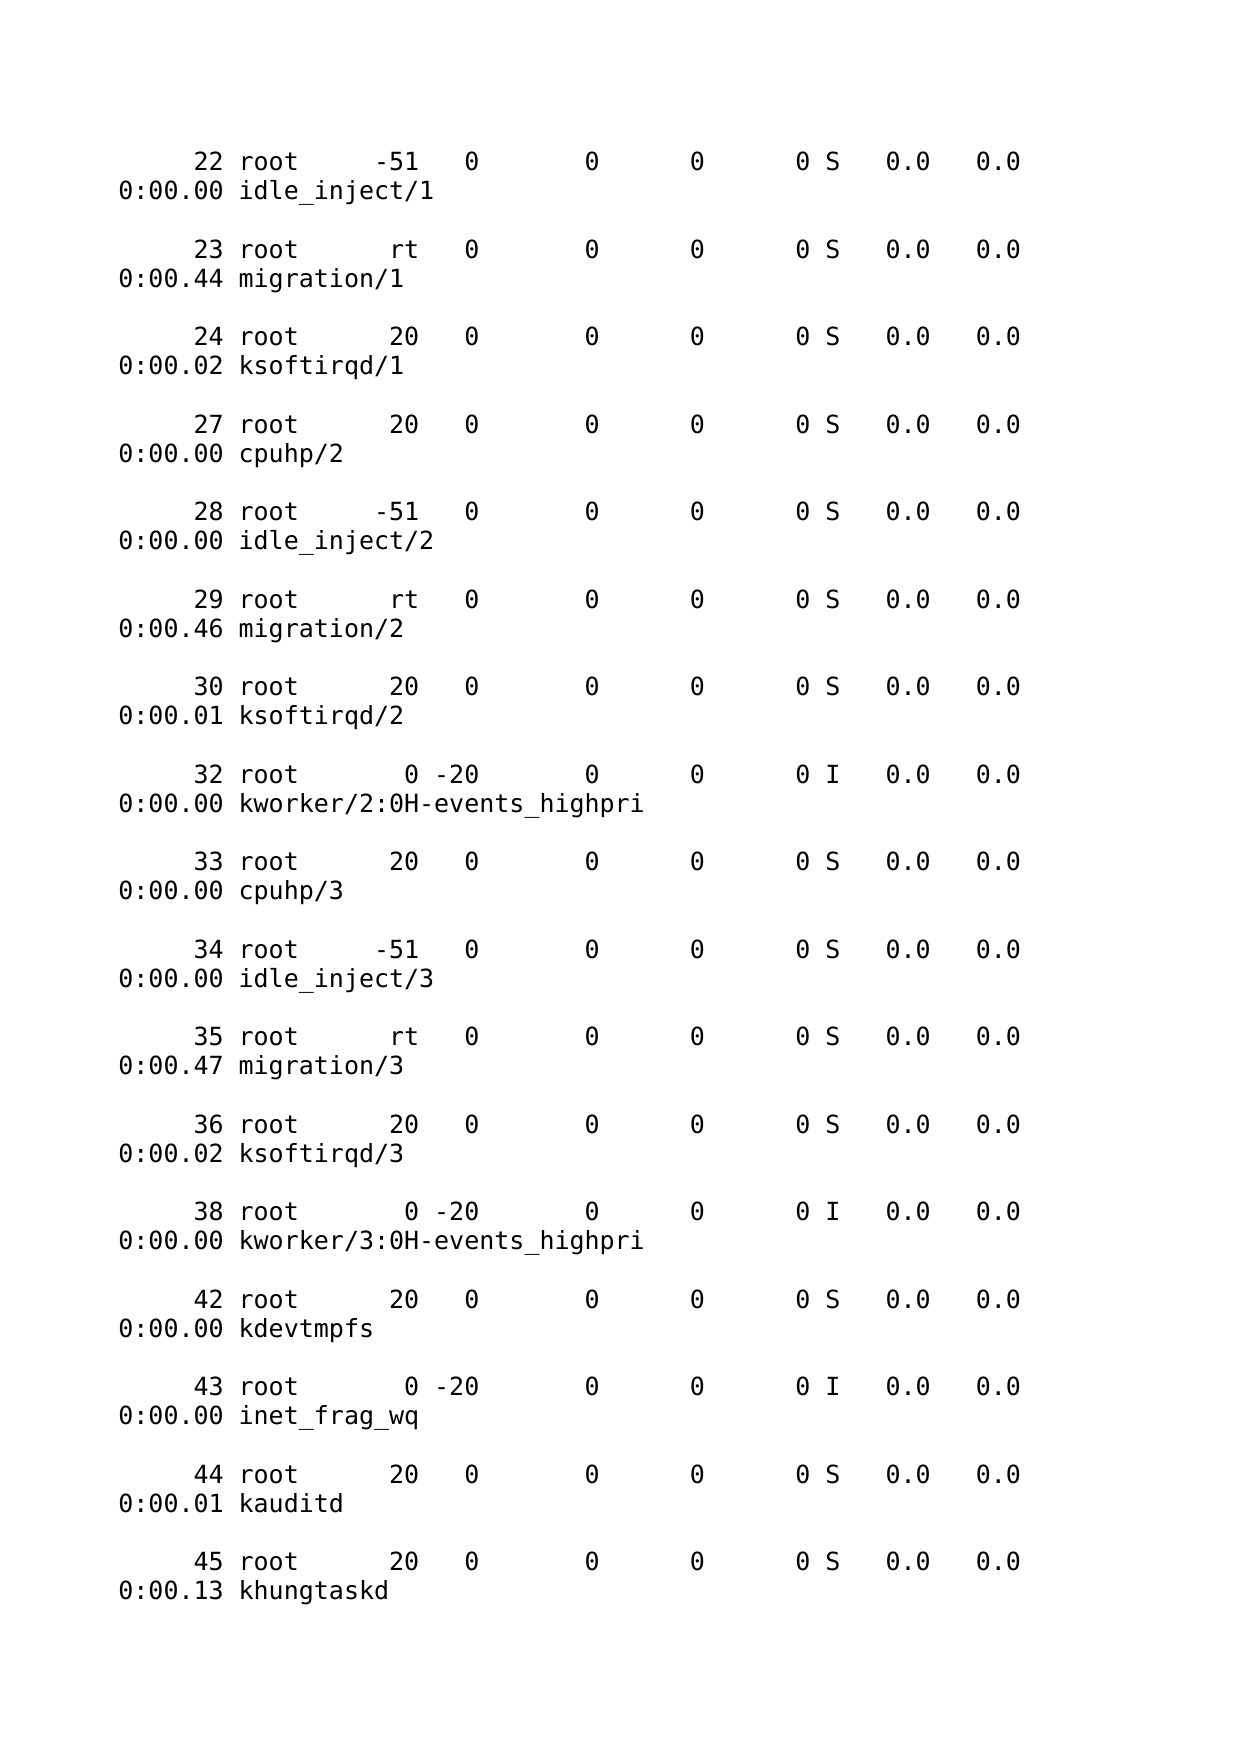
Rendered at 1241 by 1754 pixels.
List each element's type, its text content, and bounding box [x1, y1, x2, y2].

text 22 root -51 0 0 0 0 S 0.0 0.0 0:00.00 idle_inject/1 23 root rt 0 0 0 0 S 0.0 0.0 0:00.44 migration/1 24 root 20 0 0 0 0 S 0.0 0.0 0:00.02 ksoftirqd/1 27 root 20 0 0 0 0 S 0.0 0.0 0:00.00 cpuhp/2 28 root -51 0 0 0 0 S 0.0 0.0 0:00.00 idle_inject/2 29 root rt 0 0 0 0 S 0.0 0.0 0:00.46 migration/2 30 root 20 0 0 0 0 S 0.0 0.0 0:00.01 ksoftirqd/2 32 root 0 -20 0 0 0 I 0.0 0.0 0:00.00 kworker/2:0H-events_highpri 33 root 20 0 0 0 0 S 0.0 0.0 0:00.00 cpuhp/3 34 root -51 0 0 0 0 S 0.0 0.0 0:00.00 idle_inject/3 35 root rt 0 0 0 0 S 0.0 0.0 0:00.47 migration/3 36 root 20 0 0 0 0 S 0.0 0.0 0:00.02 ksoftirqd/3 38 root 0 -20 0 0 0 I 0.0 0.0 0:00.00 kworker/3:0H-events_highpri 42 root 20 0 0 0 0 S 0.0 0.0 0:00.00 kdevtmpfs 43 root 0 -20 0 0 0 I 0.0 0.0 0:00.00 inet_frag_wq 44 root 20 0 0 0 0 S 0.0 0.0 0:00.01 kauditd 45 root 20 0 0 0 0 S 0.0 0.0 0:00.13 khungtaskd [118, 118, 1122, 1635]
